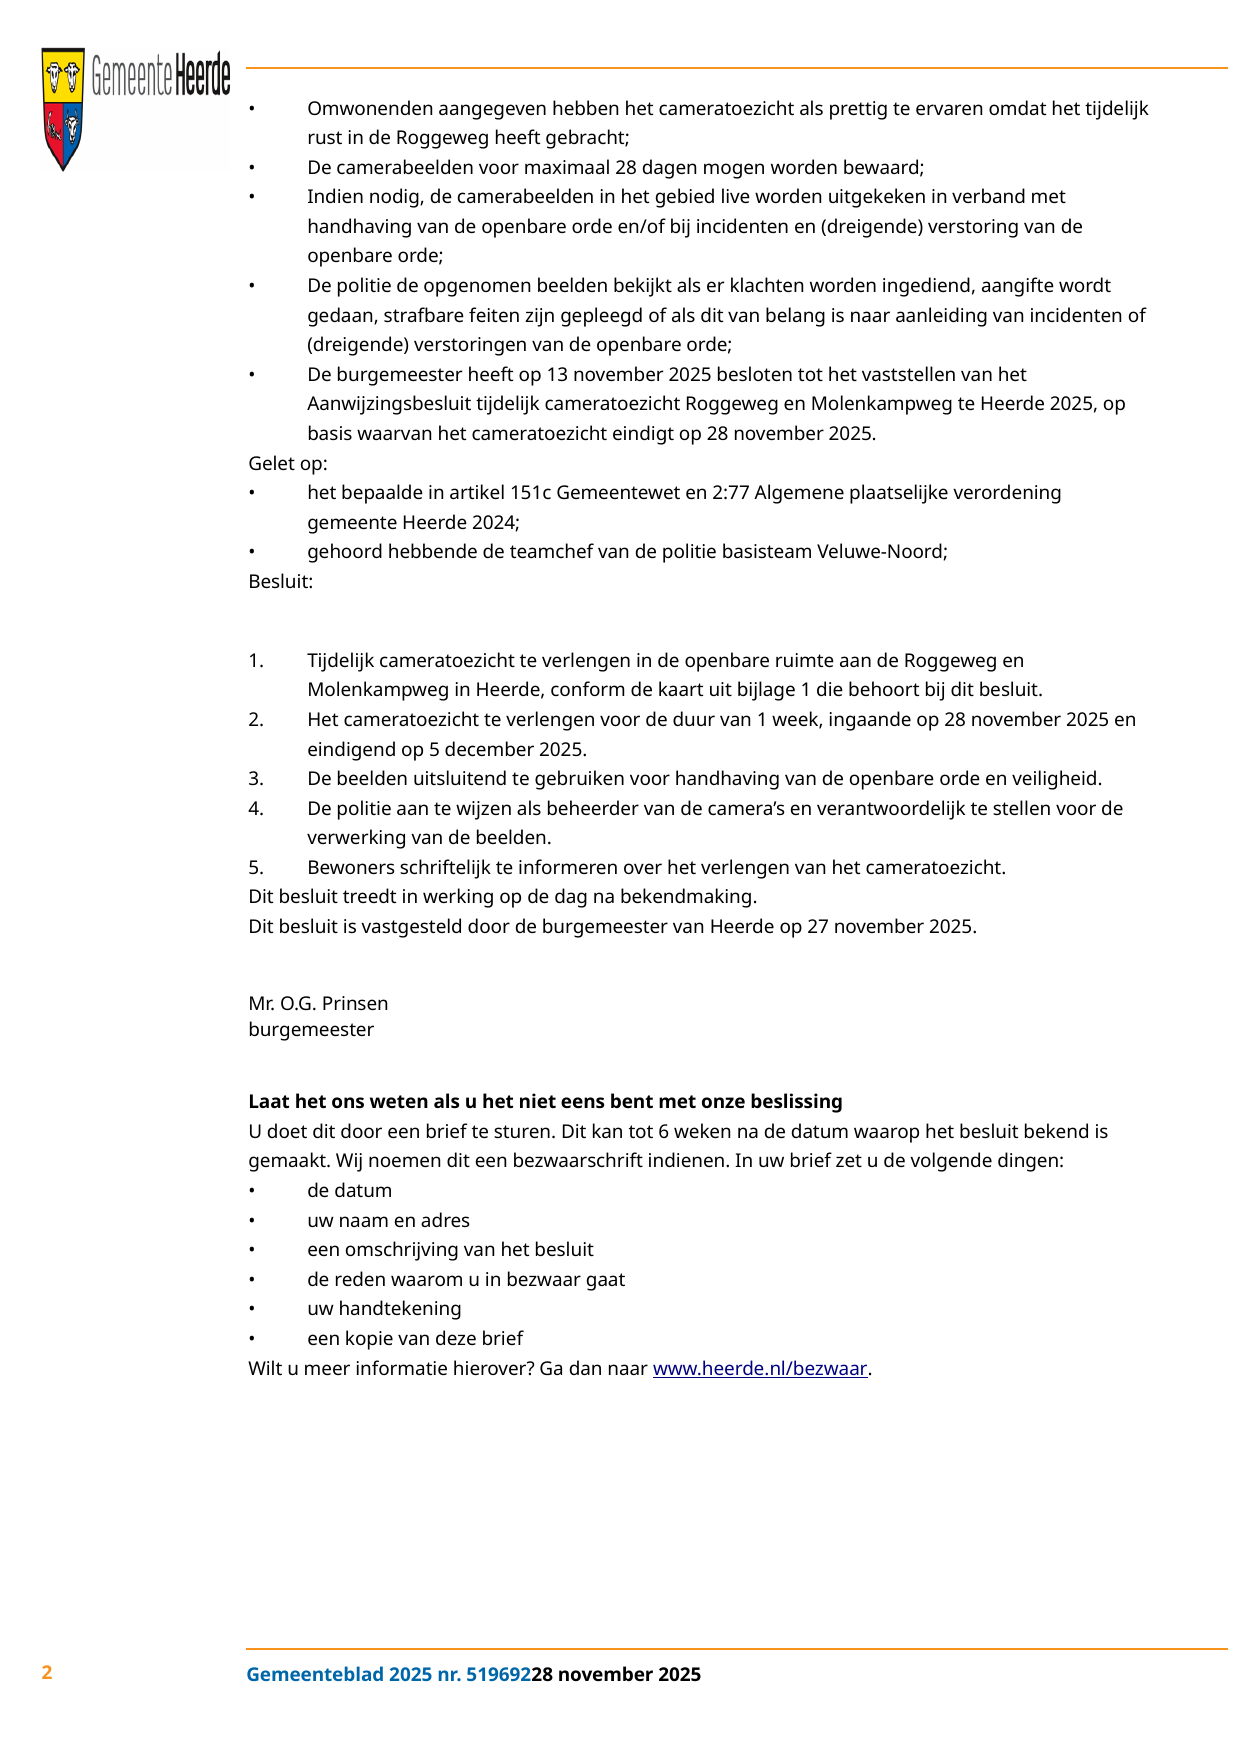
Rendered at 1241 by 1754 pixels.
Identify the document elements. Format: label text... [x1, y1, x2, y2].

text Mr. O.G. Prinsen [248, 990, 1152, 1016]
list De politie aan te wijzen als beheerder van de camera’s en verantwoordelijk te stellen voor de verwerking van de beelden. [248, 795, 1152, 850]
list De burgemeester heeft op 13 november 2025 besloten tot het vaststellen van het Aanwijzingsbesluit tijdelijk cameratoezicht Roggeweg en Molenkampweg te Heerde 2025, op basis waarvan het cameratoezicht eindigt op 28 november 2025. [248, 361, 1152, 446]
list Het cameratoezicht te verlengen voor de duur van 1 week, ingaande op 28 november 2025 en eindigend op 5 december 2025. [248, 706, 1152, 761]
list de reden waarom u in bezwaar gaat [248, 1266, 1152, 1292]
picture [41, 47, 231, 172]
text Besluit: [248, 568, 1152, 594]
list Omwonenden aangegeven hebben het cameratoezicht als prettig te ervaren omdat het tijdelijk rust in de Roggeweg heeft gebracht; [248, 95, 1152, 150]
list De beelden uitsluitend te gebruiken voor handhaving van de openbare orde en veiligheid. [248, 765, 1152, 791]
list een omschrijving van het besluit [248, 1236, 1152, 1262]
list een kopie van deze brief [248, 1325, 1152, 1351]
text Laat het ons weten als u het niet eens bent met onze beslissing [248, 1088, 1152, 1114]
list uw naam en adres [248, 1207, 1152, 1232]
list gehoord hebbende de teamchef van de politie basisteam Veluwe-Noord; [248, 538, 1152, 564]
text U doet dit door een brief te sturen. Dit kan tot 6 weken na de datum waarop het besluit bekend is gemaakt. Wij noemen dit een bezwaarschrift indienen. In uw brief zet u de volgende dingen: [248, 1118, 1152, 1173]
list Indien nodig, de camerabeelden in het gebied live worden uitgekeken in verband met handhaving van de openbare orde en/of bij incidenten en (dreigende) verstoring van de openbare orde; [248, 183, 1152, 268]
text Gelet op: [248, 450, 1152, 476]
list de datum [248, 1177, 1152, 1203]
text burgemeester [248, 1016, 1152, 1042]
text Dit besluit treedt in werking op de dag na bekendmaking. [248, 884, 1152, 909]
list De politie de opgenomen beelden bekijkt als er klachten worden ingediend, aangifte wordt gedaan, strafbare feiten zijn gepleegd of als dit van belang is naar aanleiding van incidenten of (dreigende) verstoringen van de openbare orde; [248, 272, 1152, 357]
list Bewoners schriftelijk te informeren over het verlengen van het cameratoezicht. [248, 854, 1152, 880]
text Dit besluit is vastgesteld door de burgemeester van Heerde op 27 november 2025. [248, 913, 1152, 939]
list uw handtekening [248, 1296, 1152, 1321]
list De camerabeelden voor maximaal 28 dagen mogen worden bewaard; [248, 154, 1152, 180]
list Tijdelijk cameratoezicht te verlengen in de openbare ruimte aan de Roggeweg en Molenkampweg in Heerde, conform de kaart uit bijlage 1 die behoort bij dit besluit. [248, 647, 1152, 702]
text Wilt u meer informatie hierover? Ga dan naar www.heerde.nl/bezwaar. [248, 1355, 1152, 1380]
list het bepaalde in artikel 151c Gemeentewet en 2:77 Algemene plaatselijke verordening gemeente Heerde 2024; [248, 479, 1152, 535]
